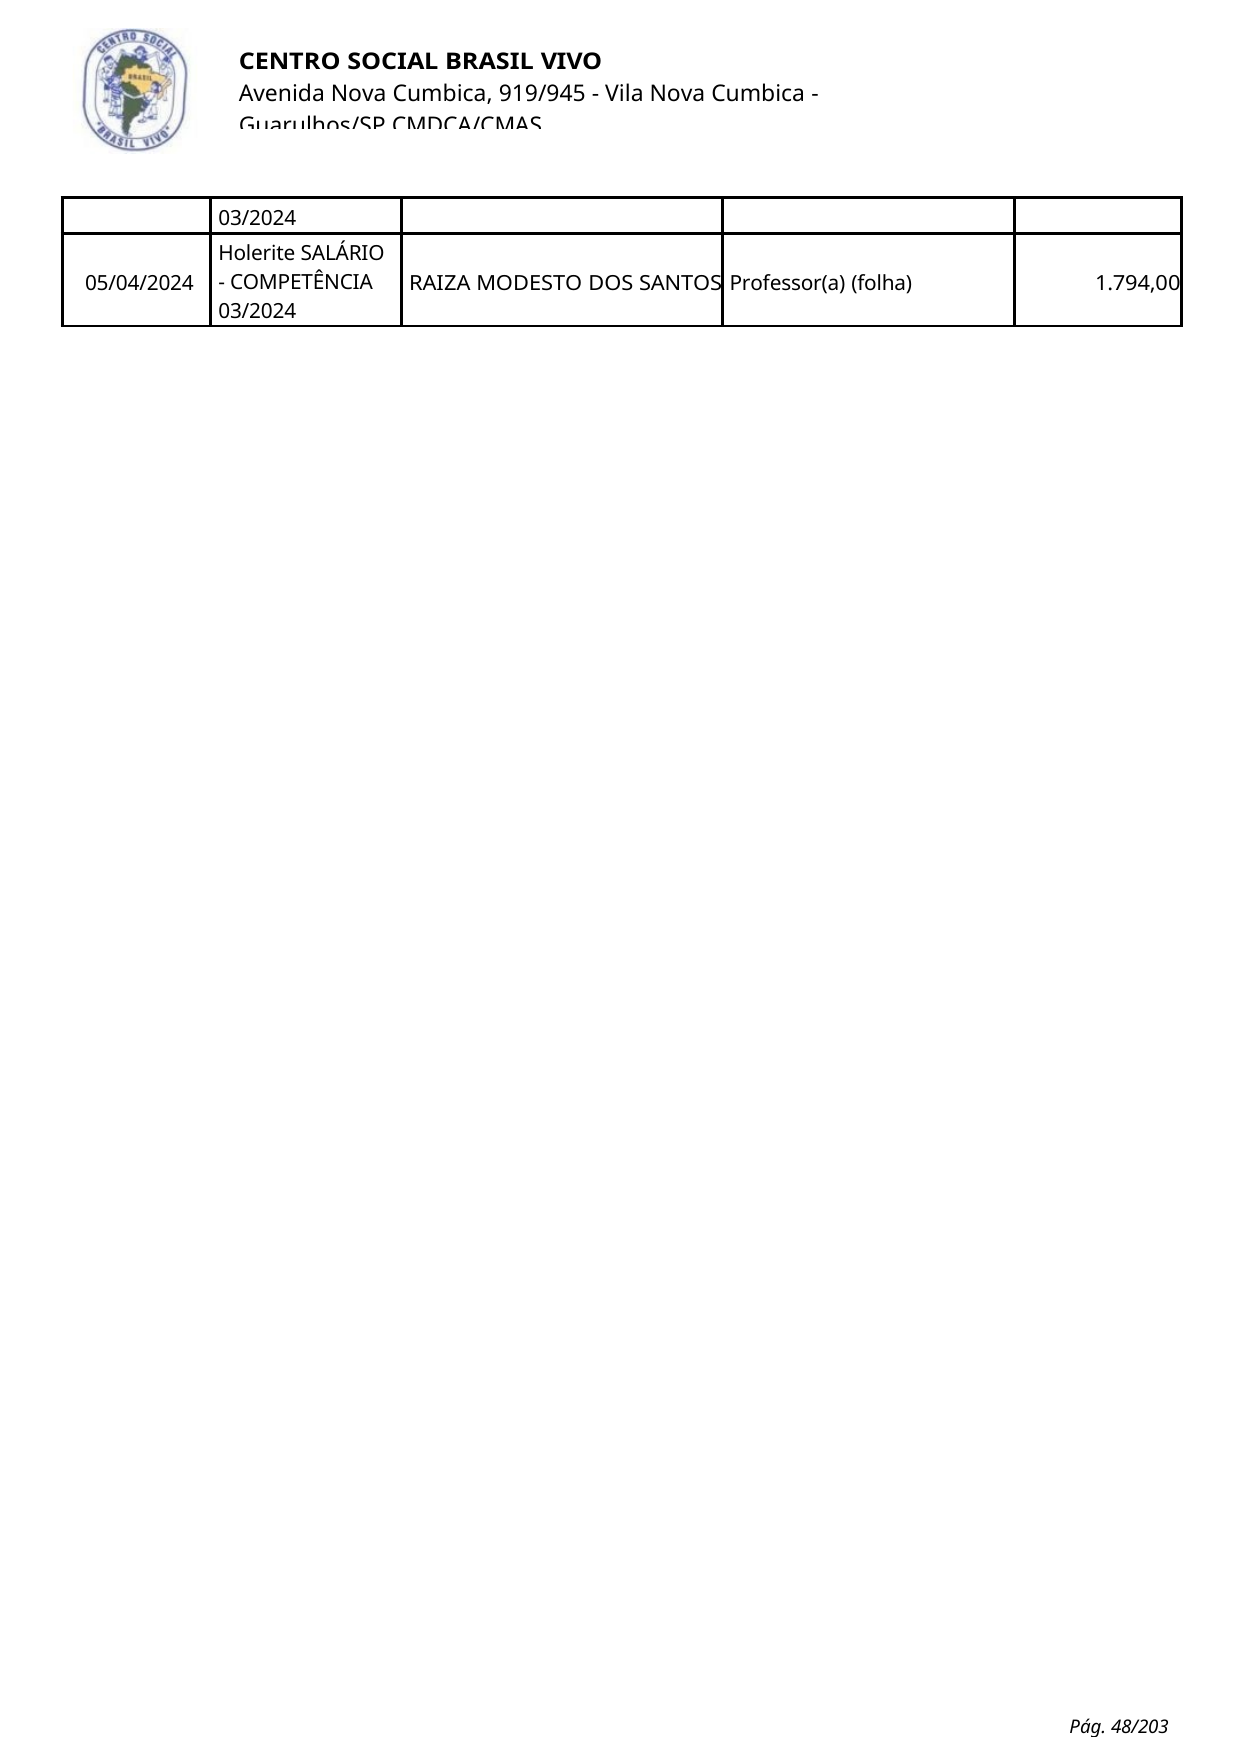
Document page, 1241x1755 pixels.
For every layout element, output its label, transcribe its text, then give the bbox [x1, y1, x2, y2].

table_cell 03/2024 [212, 199, 400, 232]
table_cell RAIZA MODESTO DOS SANTOS [403, 235, 721, 325]
table_cell [64, 199, 209, 232]
table_cell Professor(a) (folha) [724, 235, 1013, 325]
table_cell 1.794,00 [1016, 235, 1180, 325]
table_cell 05/04/2024 [64, 235, 209, 325]
table_cell Holerite SALÁRIO - COMPETÊNCIA 03/2024 [212, 235, 400, 325]
table_cell [724, 199, 1013, 232]
table_cell [1016, 199, 1180, 232]
table_cell [403, 199, 721, 232]
